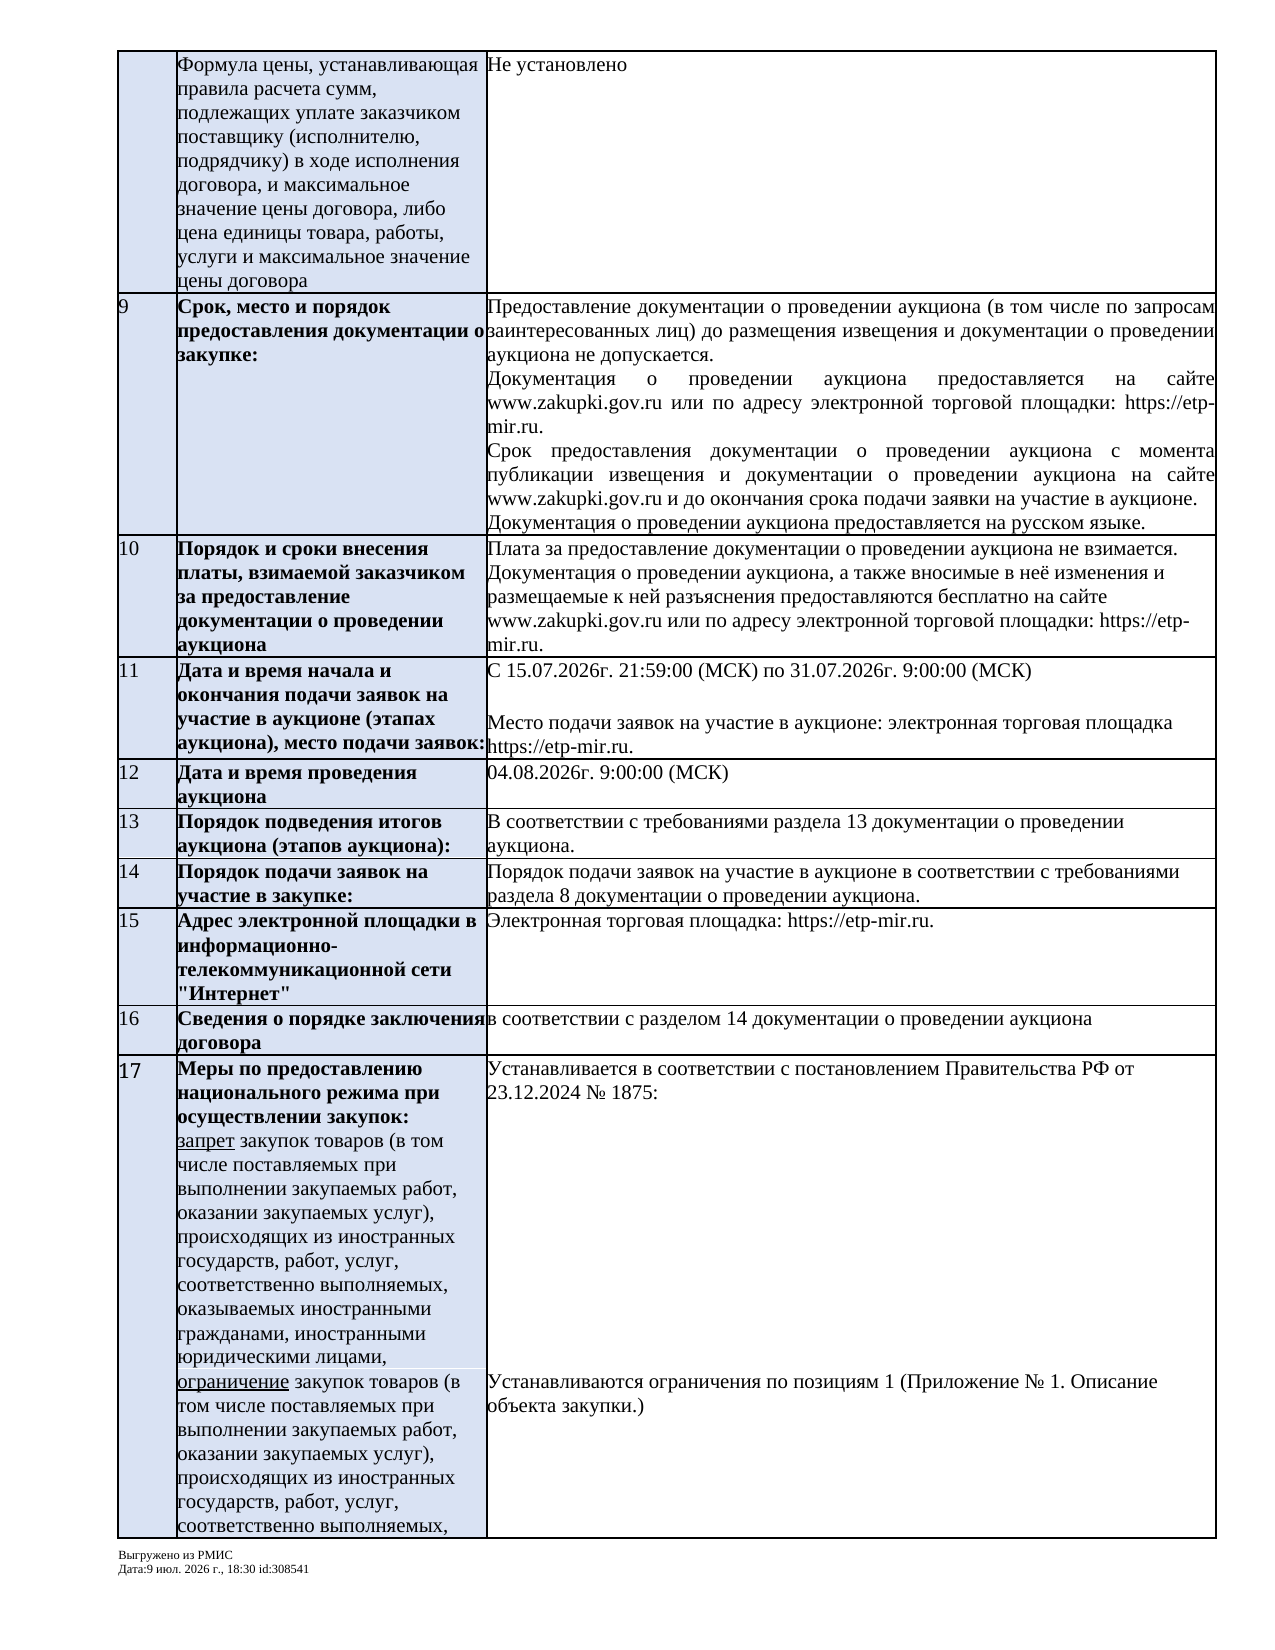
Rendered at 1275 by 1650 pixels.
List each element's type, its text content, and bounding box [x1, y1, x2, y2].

table_cell 11 [119, 658, 176, 758]
table_header Устанавливается в соответствии с постановлением Правительства РФ от 23.12.2024 № 1875: [488, 1056, 1215, 1128]
table_cell Устанавливаются ограничения по позициям 1 (Приложение № 1. Описание объекта закупки.) [488, 1369, 1215, 1537]
table_cell Порядок подведения итогов аукциона (этапов аукциона): [178, 809, 486, 857]
table_cell 14 [119, 859, 176, 907]
table_cell Порядок подачи заявок на участие в закупке: [178, 859, 486, 907]
table_cell 9 [119, 294, 176, 534]
table_cell Не установлено [488, 76, 1215, 292]
table_cell запрет закупок товаров (в том числе поставляемых при выполнении закупаемых работ, оказании закупаемых услуг), происходящих из иностранных государств, работ, услуг, соответственно выполняемых, оказываемых иностранными гражданами, иностранными юридическими лицами, [178, 1128, 486, 1368]
table_cell Предоставление документации о проведении аукциона (в том числе по запросам заинтересованных лиц) до размещения извещения и документации о проведении аукциона не допускается. Документация о проведении аукциона предоставляется на сайте www.zakupki.gov.ru или по адресу электронной торговой площадки: https://etp-mir.ru. Срок предоставления документации о проведении аукциона с момента публикации извещения и документации о проведении аукциона на сайте www.zakupki.gov.ru и до окончания срока подачи заявки на участие в аукционе. Документация о проведении аукциона предоставляется на русском языке. [488, 294, 1215, 534]
table_cell [488, 1128, 1215, 1368]
table_cell 16 [119, 1006, 176, 1054]
table_cell Срок, место и порядок предоставления документации о закупке: [178, 294, 486, 534]
table_cell Дата и время начала и окончания подачи заявок на участие в аукционе (этапах аукциона), место подачи заявок: [178, 658, 486, 758]
table_cell 04.08.2026г. 9:00:00 (МСК) [488, 760, 1215, 808]
table_cell Формула цены, устанавливающая правила расчета сумм, подлежащих уплате заказчиком поставщику (исполнителю, подрядчику) в ходе исполнения договора, и максимальное значение цены договора, либо цена единицы товара, работы, услуги и максимальное значение цены договора [178, 52, 486, 292]
table_cell ограничение закупок товаров (в том числе поставляемых при выполнении закупаемых работ, оказании закупаемых услуг), происходящих из иностранных государств, работ, услуг, соответственно выполняемых, [178, 1369, 486, 1537]
table_cell в соответствии с разделом 14 документации о проведении аукциона [488, 1006, 1215, 1054]
table_cell Сведения о порядке заключения договора [178, 1006, 486, 1054]
table_cell В соответствии с требованиями раздела 13 документации о проведении аукциона. [488, 809, 1215, 857]
table_cell Плата за предоставление документации о проведении аукциона не взимается. Документация о проведении аукциона, а также вносимые в неё изменения и размещаемые к ней разъяснения предоставляются бесплатно на сайте www.zakupki.gov.ru или по адресу электронной торговой площадки: https://etp-mir.ru. [488, 536, 1215, 656]
table_header 17 [119, 1056, 176, 1537]
table_cell 15 [119, 909, 176, 1005]
table_cell 10 [119, 536, 176, 656]
table_cell 12 [119, 760, 176, 808]
table_cell С 15.07.2026г. 21:59:00 (МСК) по 31.07.2026г. 9:00:00 (МСК) Место подачи заявок на участие в аукционе: электронная торговая площадка https://etp-mir.ru. [488, 658, 1215, 758]
table_cell 13 [119, 809, 176, 857]
table_cell Адрес электронной площадки в информационно-телекоммуникационной сети "Интернет" [178, 909, 486, 1005]
table_header Меры по предоставлению национального режима при осуществлении закупок: [178, 1056, 486, 1128]
table_cell Электронная торговая площадка: https://etp-mir.ru. [488, 909, 1215, 1005]
table_cell Порядок подачи заявок на участие в аукционе в соответствии с требованиями раздела 8 документации о проведении аукциона. [488, 859, 1215, 907]
table_cell Порядок и сроки внесения платы, взимаемой заказчиком за предоставление документации о проведении аукциона [178, 536, 486, 656]
table_cell [119, 52, 176, 292]
table_cell Дата и время проведения аукциона [178, 760, 486, 808]
